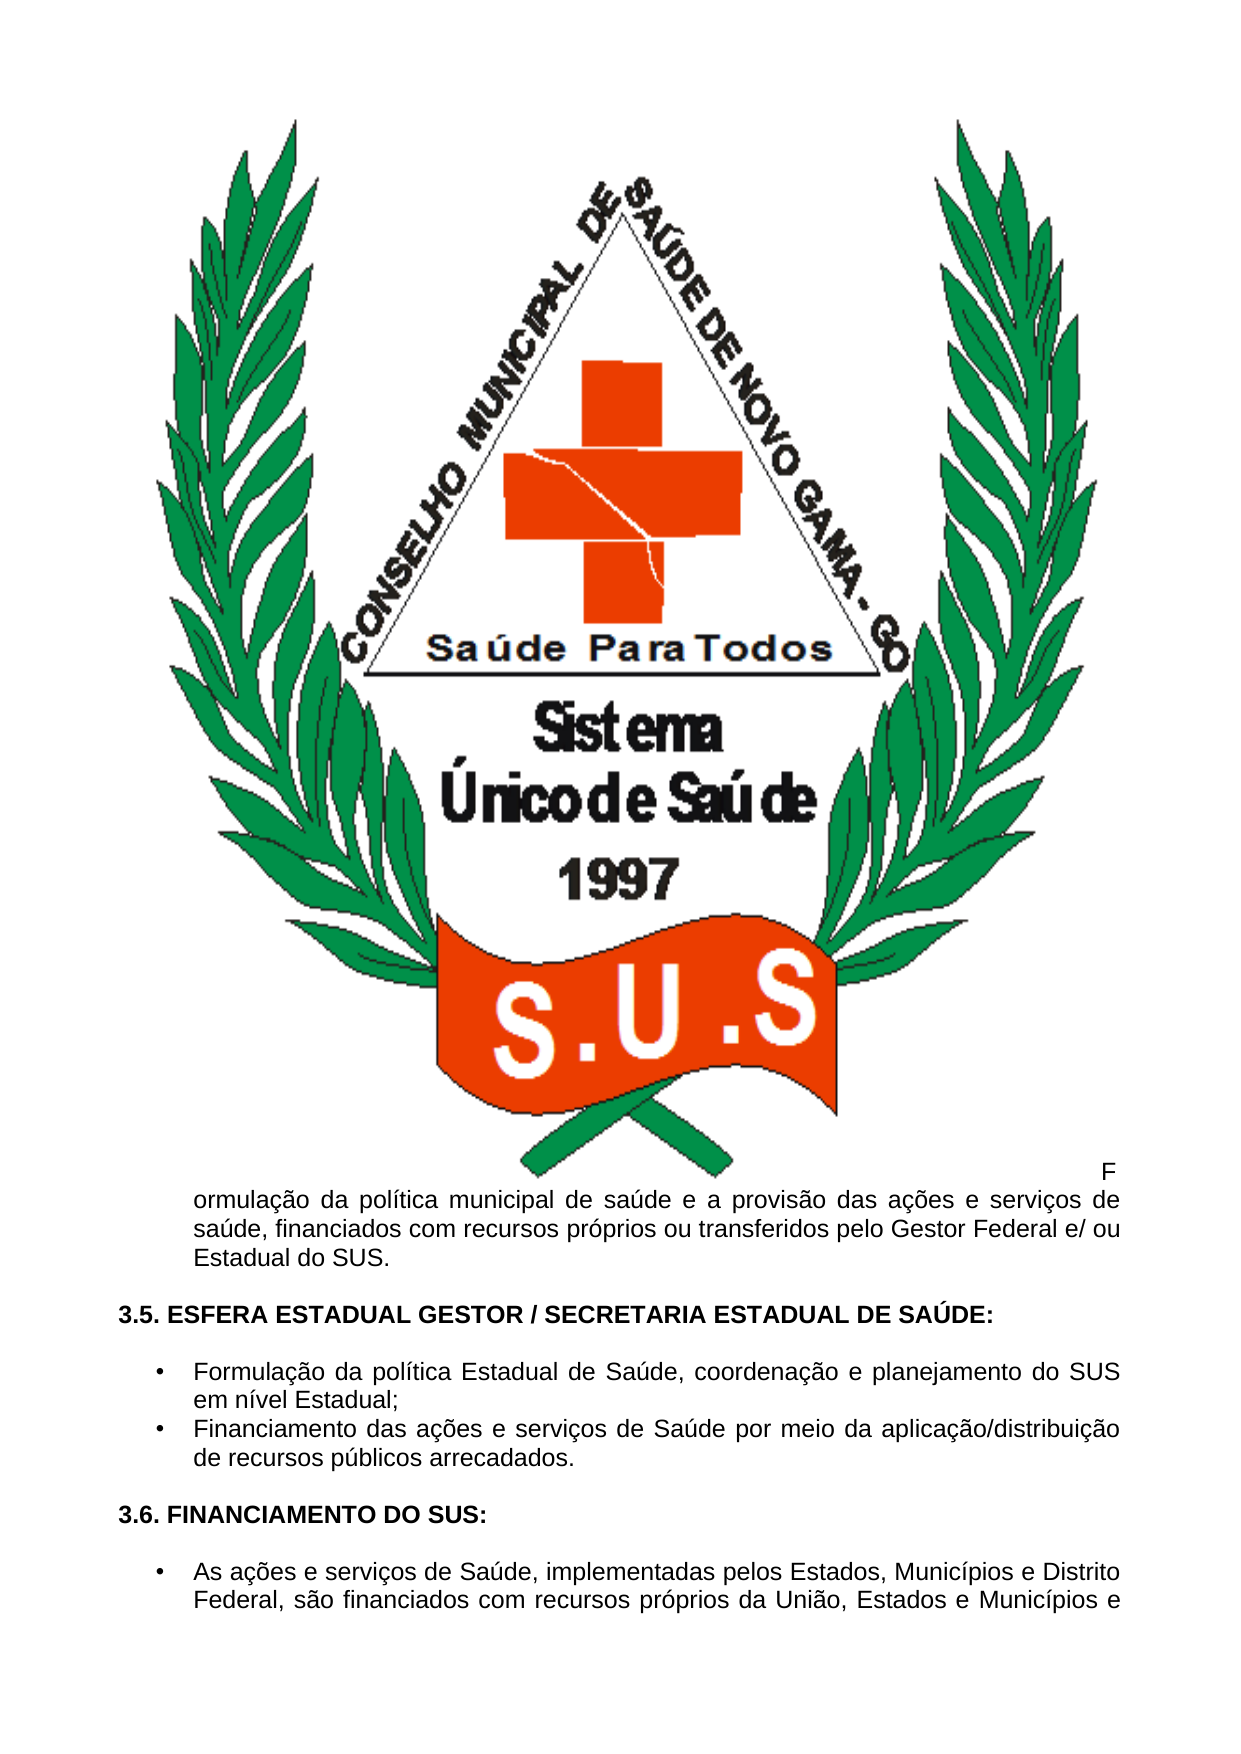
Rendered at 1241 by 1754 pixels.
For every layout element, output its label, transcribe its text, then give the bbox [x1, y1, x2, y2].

list Formulação da política municipal de saúde e a provisão das ações e serviços de saúde, financiados com recursos próprios ou transferidos pelo Gestor Federal e/ ou Estadual do SUS. [156, 118, 1122, 1272]
text 3.5. ESFERA ESTADUAL GESTOR / SECRETARIA ESTADUAL DE SAÚDE: [118, 1300, 1122, 1328]
list As ações e serviços de Saúde, implementadas pelos Estados, Municípios e Distrito Federal, são financiados com recursos próprios da União, Estados e Municípios e [156, 1556, 1122, 1614]
text 3.6. FINANCIAMENTO DO SUS: [118, 1500, 1122, 1528]
list Formulação da política Estadual de Saúde, coordenação e planejamento do SUS em nível Estadual; [156, 1356, 1122, 1414]
list Financiamento das ações e serviços de Saúde por meio da aplicação/distribuição de recursos públicos arrecadados. [156, 1414, 1122, 1472]
